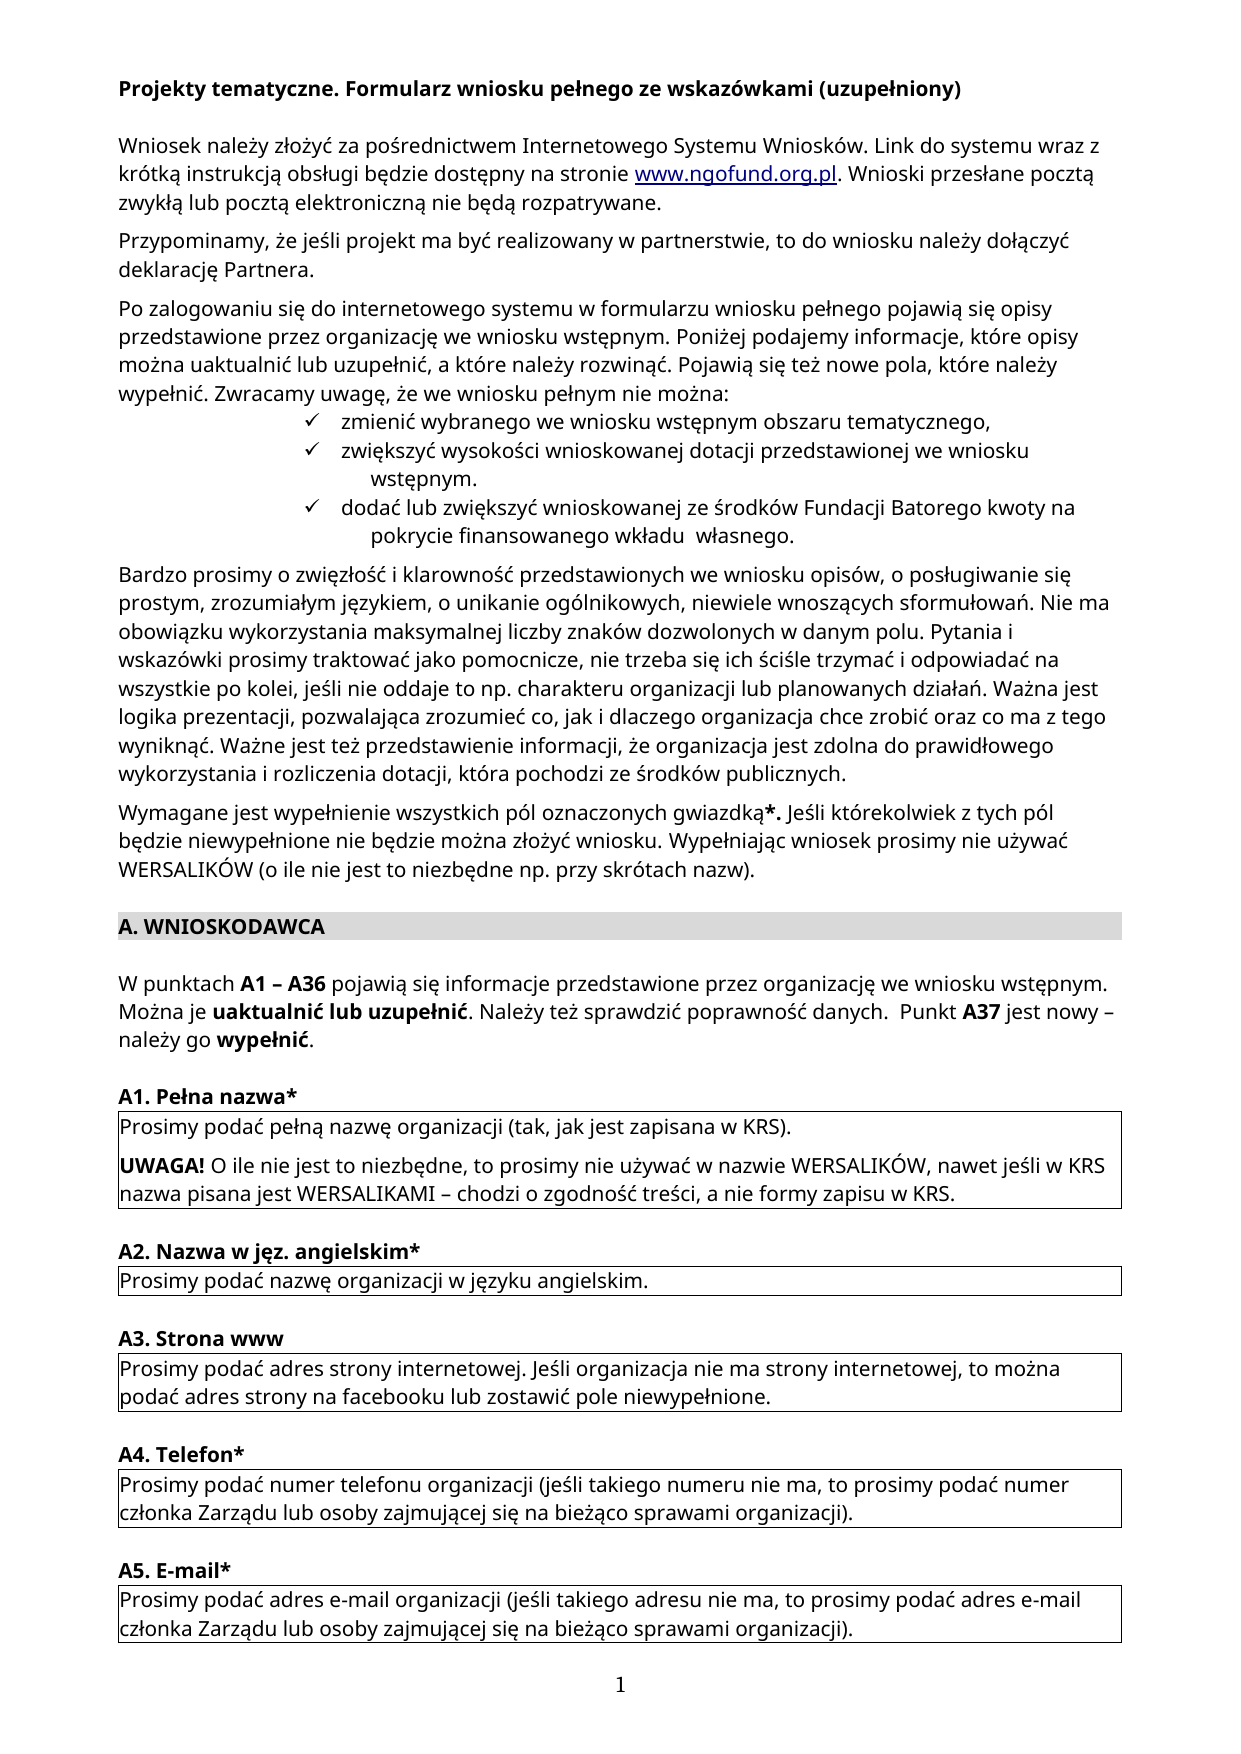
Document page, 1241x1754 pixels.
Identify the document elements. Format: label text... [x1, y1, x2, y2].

list zwiększyć wysokości wnioskowanej dotacji przedstawionej we wniosku wstępnym. [303, 436, 1122, 493]
text UWAGA! O ile nie jest to niezbędne, to prosimy nie używać w nazwie WERSALIKÓW, nawet jeśli w KRS nazwa pisana jest WERSALIKAMI – chodzi o zgodność treści, a nie formy zapisu w KRS. [119, 1150, 1121, 1208]
text Przypominamy, że jeśli projekt ma być realizowany w partnerstwie, to do wniosku należy dołączyć deklarację Partnera. [118, 226, 1122, 283]
text A5. E-mail* [118, 1556, 1122, 1584]
text Prosimy podać adres e-mail organizacji (jeśli takiego adresu nie ma, to prosimy podać adres e-mail członka Zarządu lub osoby zajmującej się na bieżąco sprawami organizacji). [119, 1586, 1121, 1642]
text A1. Pełna nazwa* [118, 1082, 1122, 1111]
text A. WNIOSKODAWCA [118, 912, 1122, 940]
text A2. Nazwa w jęz. angielskim* [118, 1237, 1122, 1266]
text Prosimy podać numer telefonu organizacji (jeśli takiego numeru nie ma, to prosimy podać numer członka Zarządu lub osoby zajmującej się na bieżąco sprawami organizacji). [119, 1470, 1121, 1527]
text A3. Strona www [118, 1324, 1122, 1353]
text Prosimy podać pełną nazwę organizacji (tak, jak jest zapisana w KRS). [119, 1112, 1121, 1140]
text Wymagane jest wypełnienie wszystkich pól oznaczonych gwiazdką*. Jeśli którekolwiek z tych pól będzie niewypełnione nie będzie można złożyć wniosku. Wypełniając wniosek prosimy nie używać WERSALIKÓW (o ile nie jest to niezbędne np. przy skrótach nazw). [118, 798, 1122, 883]
text Prosimy podać adres strony internetowej. Jeśli organizacja nie ma strony internetowej, to można podać adres strony na facebooku lub zostawić pole niewypełnione. [119, 1354, 1121, 1411]
text W punktach A1 – A36 pojawią się informacje przedstawione przez organizację we wniosku wstępnym. Można je uaktualnić lub uzupełnić. Należy też sprawdzić poprawność danych. Punkt A37 jest nowy – należy go wypełnić. [118, 969, 1122, 1054]
list zmienić wybranego we wniosku wstępnym obszaru tematycznego, [303, 407, 1122, 436]
text Projekty tematyczne. Formularz wniosku pełnego ze wskazówkami (uzupełniony) [118, 74, 1122, 102]
list dodać lub zwiększyć wnioskowanej ze środków Fundacji Batorego kwoty na pokrycie finansowanego wkładu własnego. [303, 493, 1122, 550]
text Po zalogowaniu się do internetowego systemu w formularzu wniosku pełnego pojawią się opisy przedstawione przez organizację we wniosku wstępnym. Poniżej podajemy informacje, które opisy można uaktualnić lub uzupełnić, a które należy rozwinąć. Pojawią się też nowe pola, które należy wypełnić. Zwracamy uwagę, że we wniosku pełnym nie można: [118, 294, 1122, 407]
text Prosimy podać nazwę organizacji w języku angielskim. [119, 1267, 1121, 1295]
text Bardzo prosimy o zwięzłość i klarowność przedstawionych we wniosku opisów, o posługiwanie się prostym, zrozumiałym językiem, o unikanie ogólnikowych, niewiele wnoszących sformułowań. Nie ma obowiązku wykorzystania maksymalnej liczby znaków dozwolonych w danym polu. Pytania i wskazówki prosimy traktować jako pomocnicze, nie trzeba się ich ściśle trzymać i odpowiadać na wszystkie po kolei, jeśli nie oddaje to np. charakteru organizacji lub planowanych działań. Ważna jest logika prezentacji, pozwalająca zrozumieć co, jak i dlaczego organizacja chce zrobić oraz co ma z tego wyniknąć. Ważne jest też przedstawienie informacji, że organizacja jest zdolna do prawidłowego wykorzystania i rozliczenia dotacji, która pochodzi ze środków publicznych. [118, 560, 1122, 788]
text Wniosek należy złożyć za pośrednictwem Internetowego Systemu Wniosków. Link do systemu wraz z krótką instrukcją obsługi będzie dostępny na stronie www.ngofund.org.pl. Wnioski przesłane pocztą zwykłą lub pocztą elektroniczną nie będą rozpatrywane. [118, 131, 1122, 216]
text A4. Telefon* [118, 1440, 1122, 1469]
